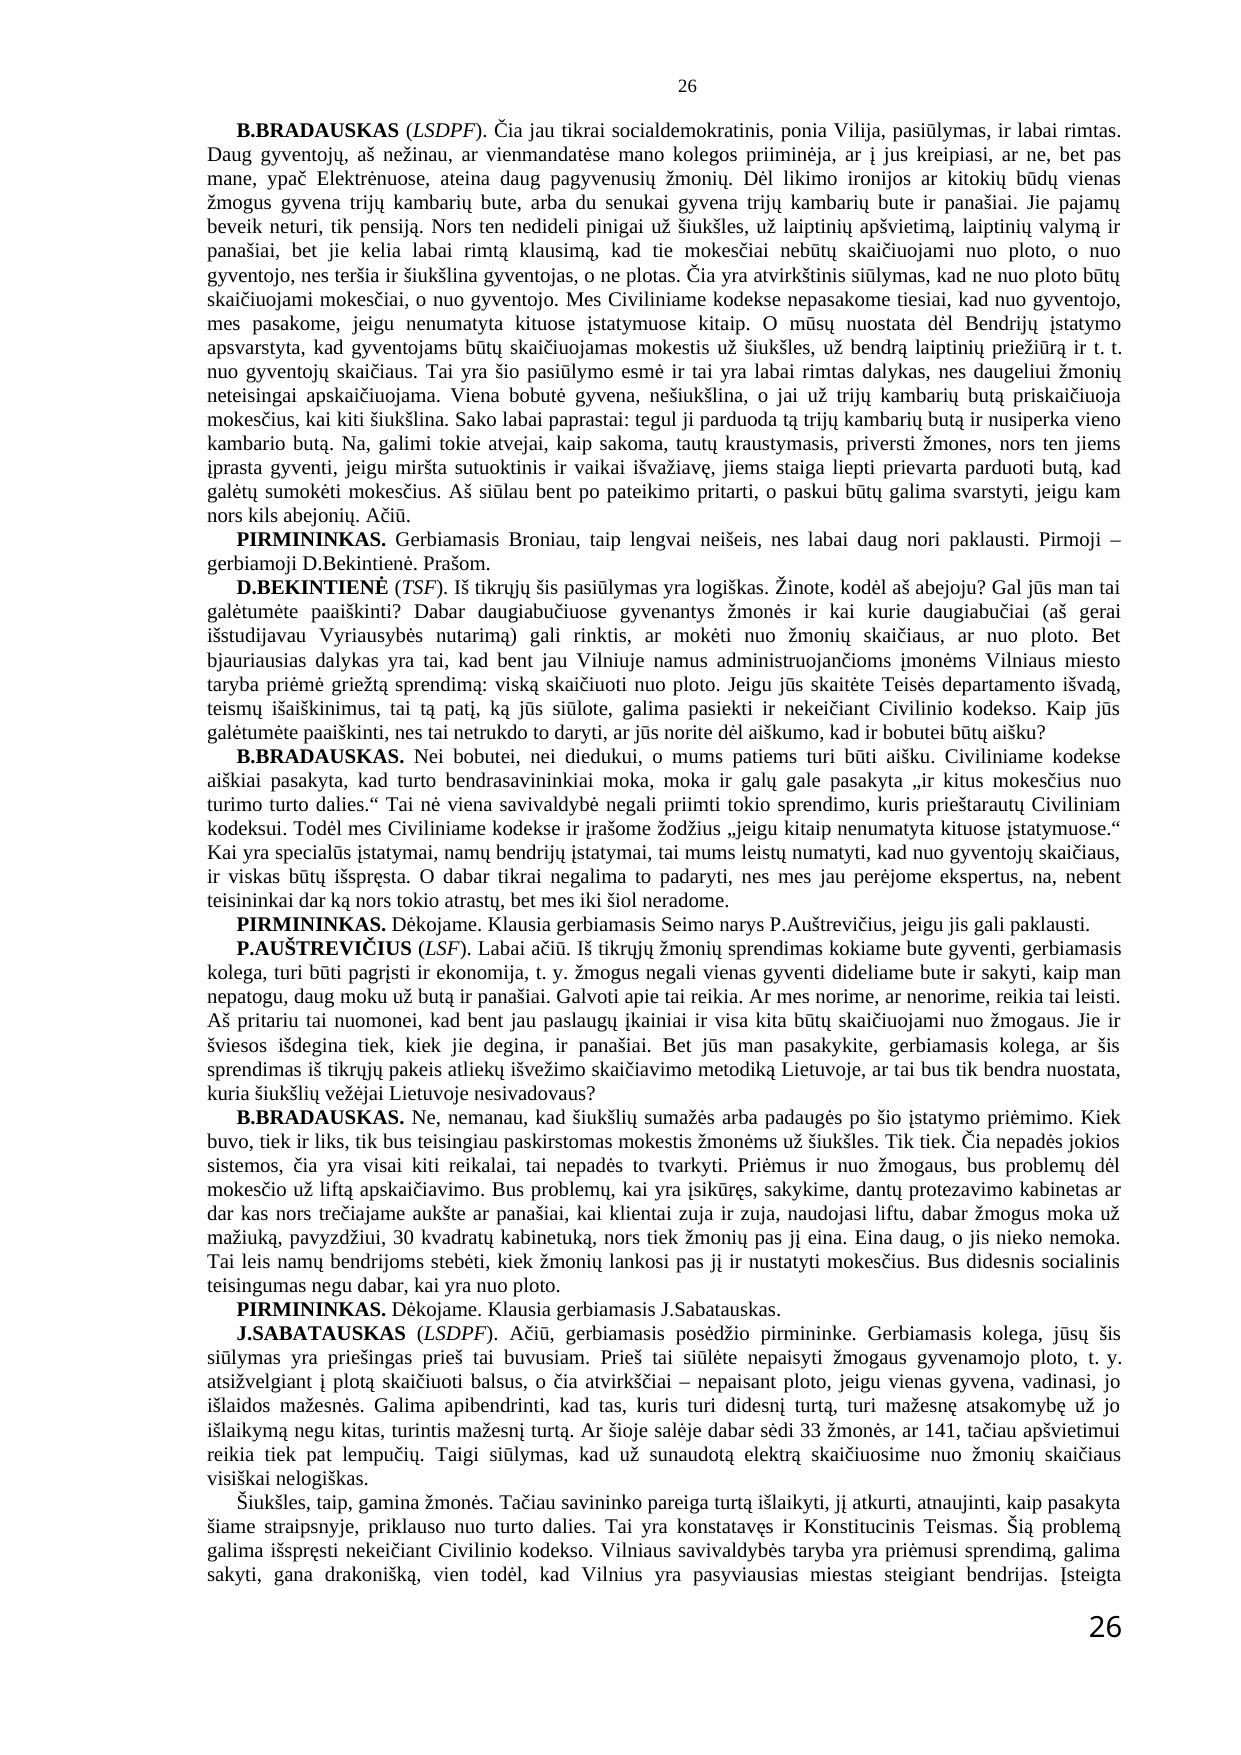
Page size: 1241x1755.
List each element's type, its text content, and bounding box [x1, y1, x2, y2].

text PIRMININKAS. Dėkojame. Klausia gerbiamasis Seimo narys P.Auštrevičius, jeigu jis gali paklausti. [207, 912, 1122, 936]
text B.BRADAUSKAS. Ne, nemanau, kad šiukšlių sumažės arba padaugės po šio įstatymo priėmimo. Kiek buvo, tiek ir liks, tik bus teisingiau paskirstomas mokestis žmonėms už šiukšles. Tik tiek. Čia nepadės jokios sistemos, čia yra visai kiti reikalai, tai nepadės to tvarkyti. Priėmus ir nuo žmogaus, bus problemų dėl mokesčio už liftą apskaičiavimo. Bus problemų, kai yra įsikūręs, sakykime, dantų protezavimo kabinetas ar dar kas nors trečiajame aukšte ar panašiai, kai klientai zuja ir zuja, naudojasi liftu, dabar žmogus moka už mažiuką, pavyzdžiui, 30 kvadratų kabinetuką, nors tiek žmonių pas jį eina. Eina daug, o jis nieko nemoka. Tai leis namų bendrijoms stebėti, kiek žmonių lankosi pas jį ir nustatyti mokesčius. Bus didesnis socialinis teisingumas negu dabar, kai yra nuo ploto. [207, 1105, 1122, 1297]
text B.BRADAUSKAS (LSDPF). Čia jau tikrai socialdemokratinis, ponia Vilija, pasiūlymas, ir labai rimtas. Daug gyventojų, aš nežinau, ar vienmandatėse mano kolegos priiminėja, ar į jus kreipiasi, ar ne, bet pas mane, ypač Elektrėnuose, ateina daug pagyvenusių žmonių. Dėl likimo ironijos ar kitokių būdų vienas žmogus gyvena trijų kambarių bute, arba du senukai gyvena trijų kambarių bute ir panašiai. Jie pajamų beveik neturi, tik pensiją. Nors ten nedideli pinigai už šiukšles, už laiptinių apšvietimą, laiptinių valymą ir panašiai, bet jie kelia labai rimtą klausimą, kad tie mokesčiai nebūtų skaičiuojami nuo ploto, o nuo gyventojo, nes teršia ir šiukšlina gyventojas, o ne plotas. Čia yra atvirkštinis siūlymas, kad ne nuo ploto būtų skaičiuojami mokesčiai, o nuo gyventojo. Mes Civiliniame kodekse nepasakome tiesiai, kad nuo gyventojo, mes pasakome, jeigu nenumatyta kituose įstatymuose kitaip. O mūsų nuostata dėl Bendrijų įstatymo apsvarstyta, kad gyventojams būtų skaičiuojamas mokestis už šiukšles, už bendrą laiptinių priežiūrą ir t. t. nuo gyventojų skaičiaus. Tai yra šio pasiūlymo esmė ir tai yra labai rimtas dalykas, nes daugeliui žmonių neteisingai apskaičiuojama. Viena bobutė gyvena, nešiukšlina, o jai už trijų kambarių butą priskaičiuoja mokesčius, kai kiti šiukšlina. Sako labai paprastai: tegul ji parduoda tą trijų kambarių butą ir nusiperka vieno kambario butą. Na, galimi tokie atvejai, kaip sakoma, tautų kraustymasis, priversti žmones, nors ten jiems įprasta gyventi, jeigu miršta sutuoktinis ir vaikai išvažiavę, jiems staiga liepti prievarta parduoti butą, kad galėtų sumokėti mokesčius. Aš siūlau bent po pateikimo pritarti, o paskui būtų galima svarstyti, jeigu kam nors kils abejonių. Ačiū. [207, 118, 1122, 527]
text P.AUŠTREVIČIUS (LSF). Labai ačiū. Iš tikrųjų žmonių sprendimas kokiame bute gyventi, gerbiamasis kolega, turi būti pagrįsti ir ekonomija, t. y. žmogus negali vienas gyventi dideliame bute ir sakyti, kaip man nepatogu, daug moku už butą ir panašiai. Galvoti apie tai reikia. Ar mes norime, ar nenorime, reikia tai leisti. Aš pritariu tai nuomonei, kad bent jau paslaugų įkainiai ir visa kita būtų skaičiuojami nuo žmogaus. Jie ir šviesos išdegina tiek, kiek jie degina, ir panašiai. Bet jūs man pasakykite, gerbiamasis kolega, ar šis sprendimas iš tikrųjų pakeis atliekų išvežimo skaičiavimo metodiką Lietuvoje, ar tai bus tik bendra nuostata, kuria šiukšlių vežėjai Lietuvoje nesivadovaus? [207, 936, 1122, 1105]
text D.BEKINTIENĖ (TSF). Iš tikrųjų šis pasiūlymas yra logiškas. Žinote, kodėl aš abejoju? Gal jūs man tai galėtumėte paaiškinti? Dabar daugiabučiuose gyvenantys žmonės ir kai kurie daugiabučiai (aš gerai išstudijavau Vyriausybės nutarimą) gali rinktis, ar mokėti nuo žmonių skaičiaus, ar nuo ploto. Bet bjauriausias dalykas yra tai, kad bent jau Vilniuje namus administruojančioms įmonėms Vilniaus miesto taryba priėmė griežtą sprendimą: viską skaičiuoti nuo ploto. Jeigu jūs skaitėte Teisės departamento išvadą, teismų išaiškinimus, tai tą patį, ką jūs siūlote, galima pasiekti ir nekeičiant Civilinio kodekso. Kaip jūs galėtumėte paaiškinti, nes tai netrukdo to daryti, ar jūs norite dėl aiškumo, kad ir bobutei būtų aišku? [207, 575, 1122, 744]
text B.BRADAUSKAS. Nei bobutei, nei diedukui, o mums patiems turi būti aišku. Civiliniame kodekse aiškiai pasakyta, kad turto bendrasavininkiai moka, moka ir galų gale pasakyta „ir kitus mokesčius nuo turimo turto dalies.“ Tai nė viena savivaldybė negali priimti tokio sprendimo, kuris prieštarautų Civiliniam kodeksui. Todėl mes Civiliniame kodekse ir įrašome žodžius „jeigu kitaip nenumatyta kituose įstatymuose.“ Kai yra specialūs įstatymai, namų bendrijų įstatymai, tai mums leistų numatyti, kad nuo gyventojų skaičiaus, ir viskas būtų išspręsta. O dabar tikrai negalima to padaryti, nes mes jau perėjome ekspertus, na, nebent teisininkai dar ką nors tokio atrastų, bet mes iki šiol neradome. [207, 744, 1122, 912]
text PIRMININKAS. Dėkojame. Klausia gerbiamasis J.Sabatauskas. [207, 1297, 1122, 1321]
text J.SABATAUSKAS (LSDPF). Ačiū, gerbiamasis posėdžio pirmininke. Gerbiamasis kolega, jūsų šis siūlymas yra priešingas prieš tai buvusiam. Prieš tai siūlėte nepaisyti žmogaus gyvenamojo ploto, t. y. atsižvelgiant į plotą skaičiuoti balsus, o čia atvirkščiai – nepaisant ploto, jeigu vienas gyvena, vadinasi, jo išlaidos mažesnės. Galima apibendrinti, kad tas, kuris turi didesnį turtą, turi mažesnę atsakomybę už jo išlaikymą negu kitas, turintis mažesnį turtą. Ar šioje salėje dabar sėdi 33 žmonės, ar 141, tačiau apšvietimui reikia tiek pat lempučių. Taigi siūlymas, kad už sunaudotą elektrą skaičiuosime nuo žmonių skaičiaus visiškai nelogiškas. [207, 1321, 1122, 1490]
text Šiukšles, taip, gamina žmonės. Tačiau savininko pareiga turtą išlaikyti, jį atkurti, atnaujinti, kaip pasakyta šiame straipsnyje, priklauso nuo turto dalies. Tai yra konstatavęs ir Konstitucinis Teismas. Šią problemą galima išspręsti nekeičiant Civilinio kodekso. Vilniaus savivaldybės taryba yra priėmusi sprendimą, galima sakyti, gana drakonišką, vien todėl, kad Vilnius yra pasyviausias miestas steigiant bendrijas. Įsteigta [207, 1490, 1122, 1586]
text PIRMININKAS. Gerbiamasis Broniau, taip lengvai neišeis, nes labai daug nori paklausti. Pirmoji – gerbiamoji D.Bekintienė. Prašom. [207, 527, 1122, 575]
